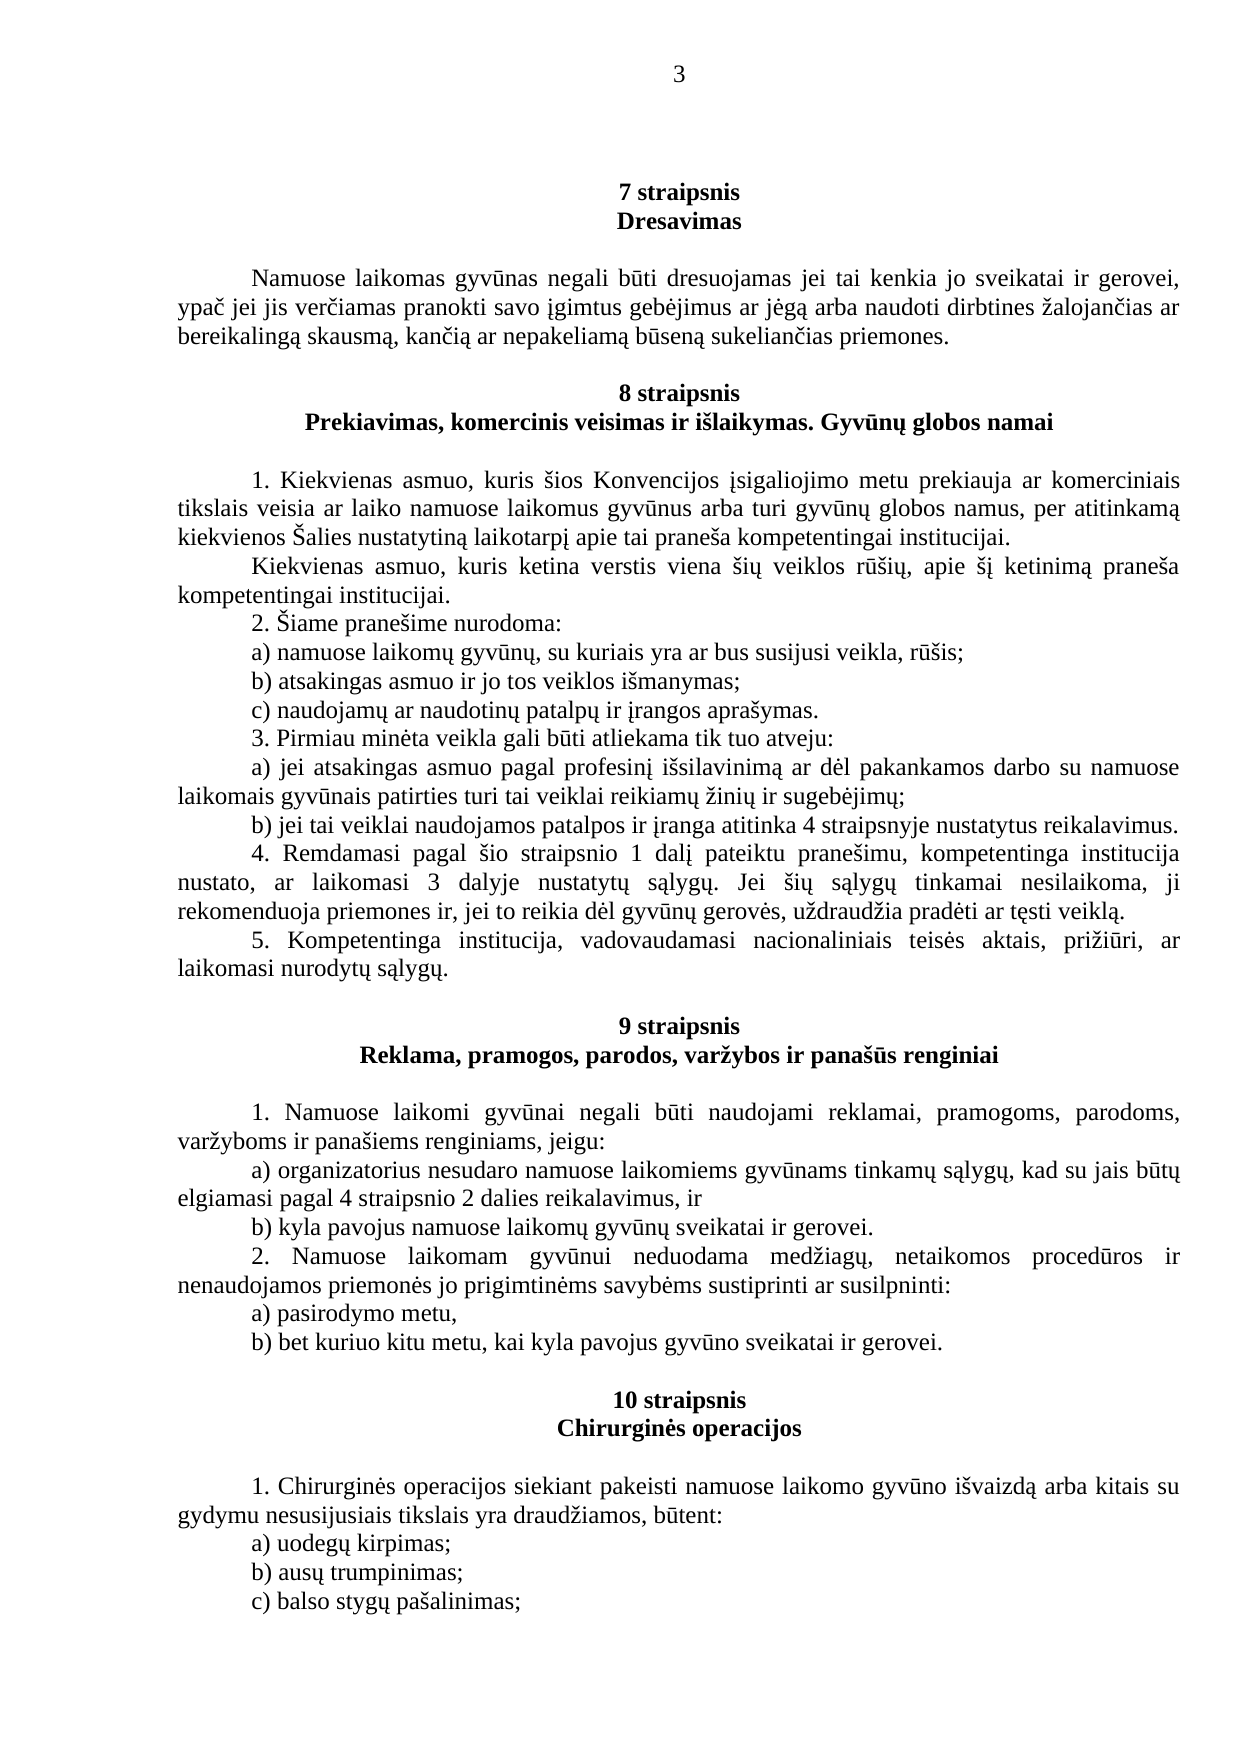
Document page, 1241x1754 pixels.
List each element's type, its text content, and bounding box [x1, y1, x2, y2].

text 8 straipsnis [177, 378, 1181, 407]
text b) jei tai veiklai naudojamos patalpos ir įranga atitinka 4 straipsnyje nustatytus reikalavimus. [177, 810, 1181, 838]
text a) namuose laikomų gyvūnų, su kuriais yra ar bus susijusi veikla, rūšis; [177, 637, 1181, 666]
text 2. Šiame pranešime nurodoma: [177, 608, 1181, 637]
text 1. Chirurginės operacijos siekiant pakeisti namuose laikomo gyvūno išvaizdą arba kitais su gydymu nesusijusiais tikslais yra draudžiamos, būtent: [177, 1471, 1181, 1528]
text 4. Remdamasi pagal šio straipsnio 1 dalį pateiktu pranešimu, kompetentinga institucija nustato, ar laikomasi 3 dalyje nustatytų sąlygų. Jei šių sąlygų tinkamai nesilaikoma, ji rekomenduoja priemones ir, jei to reikia dėl gyvūnų gerovės, uždraudžia pradėti ar tęsti veiklą. [177, 838, 1181, 925]
text b) atsakingas asmuo ir jo tos veiklos išmanymas; [177, 666, 1181, 695]
text a) organizatorius nesudaro namuose laikomiems gyvūnams tinkamų sąlygų, kad su jais būtų elgiamasi pagal 4 straipsnio 2 dalies reikalavimus, ir [177, 1155, 1181, 1212]
text 1. Kiekvienas asmuo, kuris šios Konvencijos įsigaliojimo metu prekiauja ar komerciniais tikslais veisia ar laiko namuose laikomus gyvūnus arba turi gyvūnų globos namus, per atitinkamą kiekvienos Šalies nustatytiną laikotarpį apie tai praneša kompetentingai institucijai. [177, 465, 1181, 551]
text b) kyla pavojus namuose laikomų gyvūnų sveikatai ir gerovei. [177, 1212, 1181, 1241]
text 3. Pirmiau minėta veikla gali būti atliekama tik tuo atveju: [177, 723, 1181, 752]
text 1. Namuose laikomi gyvūnai negali būti naudojami reklamai, pramogoms, parodoms, varžyboms ir panašiems renginiams, jeigu: [177, 1097, 1181, 1155]
text a) uodegų kirpimas; [177, 1528, 1181, 1557]
text c) balso stygų pašalinimas; [177, 1586, 1181, 1615]
text b) ausų trumpinimas; [177, 1557, 1181, 1586]
text Kiekvienas asmuo, kuris ketina verstis viena šių veiklos rūšių, apie šį ketinimą praneša kompetentingai institucijai. [177, 551, 1181, 608]
text Prekiavimas, komercinis veisimas ir išlaikymas. Gyvūnų globos namai [177, 407, 1181, 436]
text Reklama, pramogos, parodos, varžybos ir panašūs renginiai [177, 1040, 1181, 1068]
text a) pasirodymo metu, [177, 1298, 1181, 1327]
text b) bet kuriuo kitu metu, kai kyla pavojus gyvūno sveikatai ir gerovei. [177, 1327, 1181, 1356]
text a) jei atsakingas asmuo pagal profesinį išsilavinimą ar dėl pakankamos darbo su namuose laikomais gyvūnais patirties turi tai veiklai reikiamų žinių ir sugebėjimų; [177, 752, 1181, 810]
text 5. Kompetentinga institucija, vadovaudamasi nacionaliniais teisės aktais, prižiūri, ar laikomasi nurodytų sąlygų. [177, 925, 1181, 982]
text Chirurginės operacijos [177, 1413, 1181, 1442]
text 9 straipsnis [177, 1011, 1181, 1040]
text c) naudojamų ar naudotinų patalpų ir įrangos aprašymas. [177, 695, 1181, 723]
text 7 straipsnis [177, 177, 1181, 206]
text 2. Namuose laikomam gyvūnui neduodama medžiagų, netaikomos procedūros ir nenaudojamos priemonės jo prigimtinėms savybėms sustiprinti ar susilpninti: [177, 1241, 1181, 1298]
text Namuose laikomas gyvūnas negali būti dresuojamas jei tai kenkia jo sveikatai ir gerovei, ypač jei jis verčiamas pranokti savo įgimtus gebėjimus ar jėgą arba naudoti dirbtines žalojančias ar bereikalingą skausmą, kančią ar nepakeliamą būseną sukeliančias priemones. [177, 263, 1181, 350]
text 10 straipsnis [177, 1385, 1181, 1413]
text Dresavimas [177, 206, 1181, 235]
